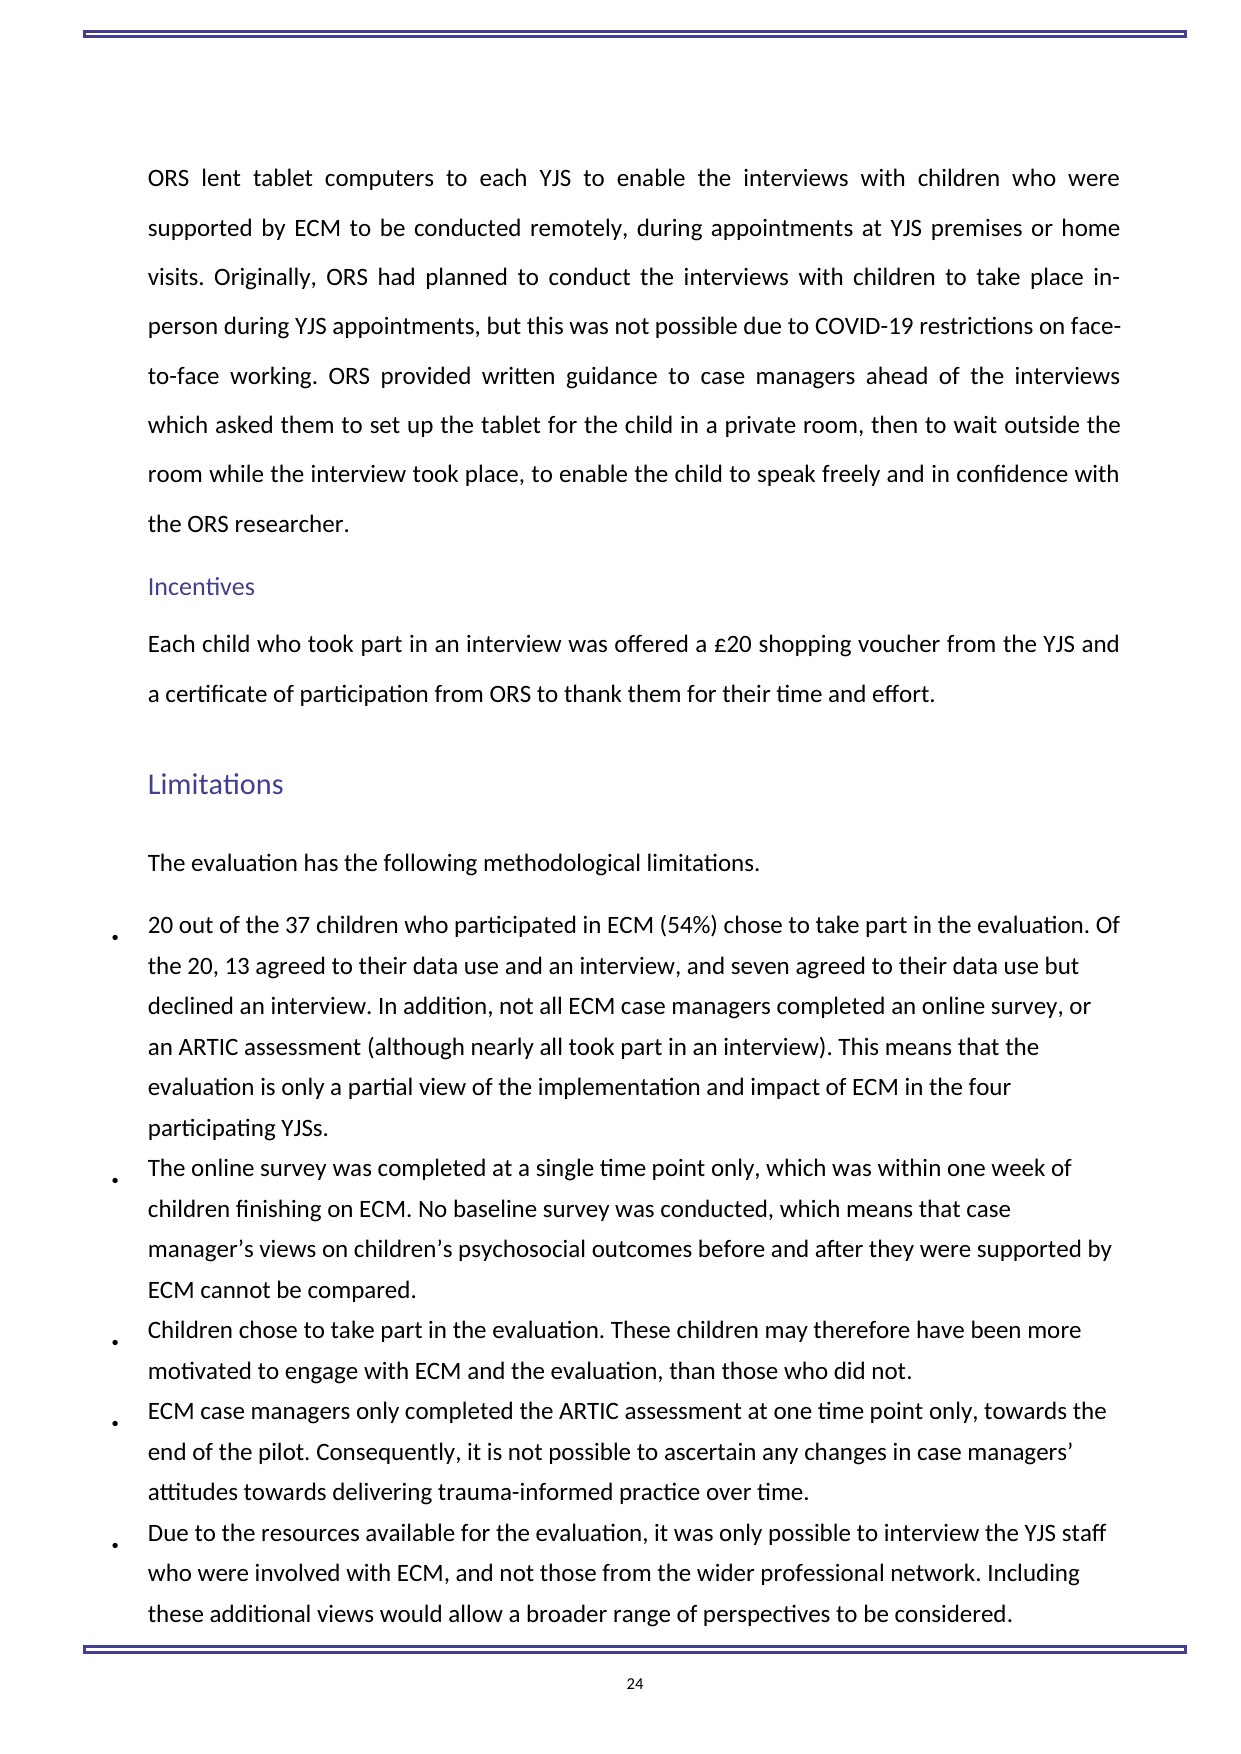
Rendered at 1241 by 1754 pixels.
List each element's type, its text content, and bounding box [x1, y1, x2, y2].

list 20 out of the 37 children who participated in ECM (54%) chose to take part in the evaluation. Of the 20, 13 agreed to their data use and an interview, and seven agreed to their data use but declined an interview. In addition, not all ECM case managers completed an online survey, or an ARTIC assessment (although nearly all took part in an interview). This means that the evaluation is only a partial view of the implementation and impact of ECM in the four participating YJSs. [112, 909, 1122, 1152]
subtitle Limitations [148, 765, 1122, 814]
list Children chose to take part in the evaluation. These children may therefore have been more motivated to engage with ECM and the evaluation, than those who did not. [112, 1314, 1122, 1396]
text The evaluation has the following methodological limitations. [148, 847, 1122, 890]
subtitle Incentives [148, 570, 1122, 612]
list ECM case managers only completed the ARTIC assessment at one time point only, towards the end of the pilot. Consequently, it is not possible to ascertain any changes in case managers’ attitudes towards delivering trauma-informed practice over time. [112, 1396, 1122, 1517]
list The online survey was completed at a single time point only, which was within one week of children finishing on ECM. No baseline survey was conducted, which means that case manager’s views on children’s psychosocial outcomes before and after they were supported by ECM cannot be compared. [112, 1152, 1122, 1314]
text ORS lent tablet computers to each YJS to enable the interviews with children who were supported by ECM to be conducted remotely, during appointments at YJS premises or home visits. Originally, ORS had planned to conduct the interviews with children to take place in-person during YJS appointments, but this was not possible due to COVID-19 restrictions on face-to-face working. ORS provided written guidance to case managers ahead of the interviews which asked them to set up the tablet for the child in a private room, then to wait outside the room while the interview took place, to enable the child to speak freely and in confidence with the ORS researcher. [148, 162, 1122, 551]
text Each child who took part in an interview was offered a £20 shopping voucher from the YJS and a certificate of participation from ORS to thank them for their time and effort. [148, 628, 1122, 721]
list Due to the resources available for the evaluation, it was only possible to interview the YJS staff who were involved with ECM, and not those from the wider professional network. Including these additional views would allow a broader range of perspectives to be considered. [112, 1517, 1122, 1639]
